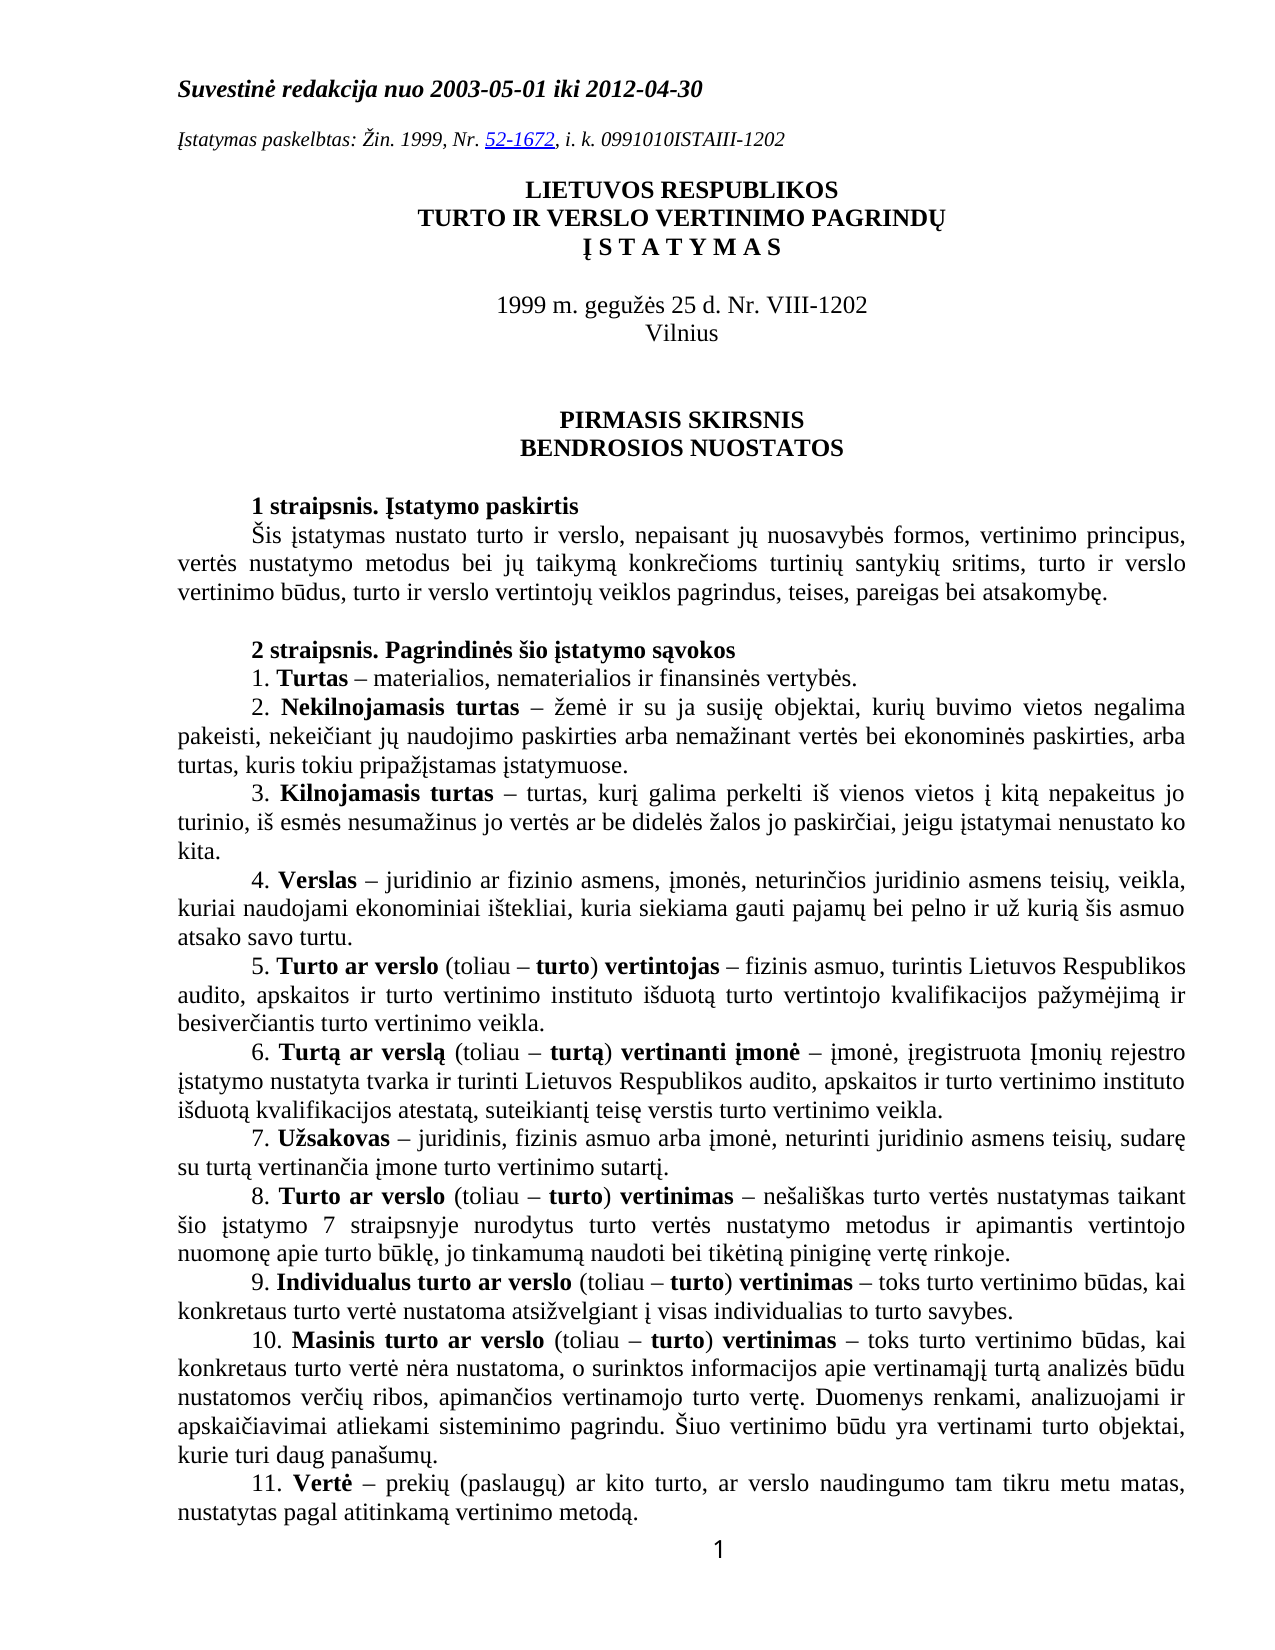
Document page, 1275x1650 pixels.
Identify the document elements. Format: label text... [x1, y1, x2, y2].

text 7. Užsakovas – juridinis, fizinis asmuo arba įmonė, neturinti juridinio asmens teisių, sudarę su turtą vertinančia įmone turto vertinimo sutartį. [177, 1123, 1186, 1181]
text 2. Nekilnojamasis turtas – žemė ir su ja susiję objektai, kurių buvimo vietos negalima pakeisti, nekeičiant jų naudojimo paskirties arba nemažinant vertės bei ekonominės paskirties, arba turtas, kuris tokiu pripažįstamas įstatymuose. [177, 692, 1186, 778]
text 6. Turtą ar verslą (toliau – turtą) vertinanti įmonė – įmonė, įregistruota Įmonių rejestro įstatymo nustatyta tvarka ir turinti Lietuvos Respublikos audito, apskaitos ir turto vertinimo instituto išduotą kvalifikacijos atestatą, suteikiantį teisę verstis turto vertinimo veikla. [177, 1037, 1186, 1123]
text 10. Masinis turto ar verslo (toliau – turto) vertinimas – toks turto vertinimo būdas, kai konkretaus turto vertė nėra nustatoma, o surinktos informacijos apie vertinamąjį turtą analizės būdu nustatomos verčių ribos, apimančios vertinamojo turto vertę. Duomenys renkami, analizuojami ir apskaičiavimai atliekami sisteminimo pagrindu. Šiuo vertinimo būdu yra vertinami turto objektai, kurie turi daug panašumų. [177, 1325, 1186, 1468]
text 4. Verslas – juridinio ar fizinio asmens, įmonės, neturinčios juridinio asmens teisių, veikla, kuriai naudojami ekonominiai ištekliai, kuria siekiama gauti pajamų bei pelno ir už kurią šis asmuo atsako savo turtu. [177, 865, 1186, 951]
text 1999 m. gegužės 25 d. Nr. VIII-1202 [177, 290, 1186, 318]
text 3. Kilnojamasis turtas – turtas, kurį galima perkelti iš vienos vietos į kitą nepakeitus jo turinio, iš esmės nesumažinus jo vertės ar be didelės žalos jo paskirčiai, jeigu įstatymai nenustato ko kita. [177, 778, 1186, 865]
text LIETUVOS RESPUBLIKOS [177, 175, 1186, 203]
text 2 straipsnis. Pagrindinės šio įstatymo sąvokos [177, 635, 1186, 663]
text Vilnius [177, 318, 1186, 347]
text 5. Turto ar verslo (toliau – turto) vertintojas – fizinis asmuo, turintis Lietuvos Respublikos audito, apskaitos ir turto vertinimo instituto išduotą turto vertintojo kvalifikacijos pažymėjimą ir besiverčiantis turto vertinimo veikla. [177, 951, 1186, 1037]
text 1 straipsnis. Įstatymo paskirtis [177, 491, 1186, 520]
text Šis įstatymas nustato turto ir verslo, nepaisant jų nuosavybės formos, vertinimo principus, vertės nustatymo metodus bei jų taikymą konkrečioms turtinių santykių sritims, turto ir verslo vertinimo būdus, turto ir verslo vertintojų veiklos pagrindus, teises, pareigas bei atsakomybę. [177, 520, 1186, 606]
text 8. Turto ar verslo (toliau – turto) vertinimas – nešališkas turto vertės nustatymas taikant šio įstatymo 7 straipsnyje nurodytus turto vertės nustatymo metodus ir apimantis vertintojo nuomonę apie turto būklę, jo tinkamumą naudoti bei tikėtiną piniginę vertę rinkoje. [177, 1181, 1186, 1267]
text PIRMASIS SKIRSNIS [177, 405, 1186, 433]
text 1. Turtas – materialios, nematerialios ir finansinės vertybės. [177, 663, 1186, 692]
text Suvestinė redakcija nuo 2003-05-01 iki 2012-04-30 [177, 74, 1186, 102]
text TURTO IR VERSLO VERTINIMO PAGRINDŲ [177, 203, 1186, 232]
text BENDROSIOS NUOSTATOS [177, 433, 1186, 462]
text Įstatymas paskelbtas: Žin. 1999, Nr. 52-1672, i. k. 0991010ISTAIII-1202 [177, 127, 1186, 151]
text 11. Vertė – prekių (paslaugų) ar kito turto, ar verslo naudingumo tam tikru metu matas, nustatytas pagal atitinkamą vertinimo metodą. [177, 1468, 1186, 1526]
text 9. Individualus turto ar verslo (toliau – turto) vertinimas – toks turto vertinimo būdas, kai konkretaus turto vertė nustatoma atsižvelgiant į visas individualias to turto savybes. [177, 1267, 1186, 1325]
text Į S T A T Y M A S [177, 232, 1186, 261]
